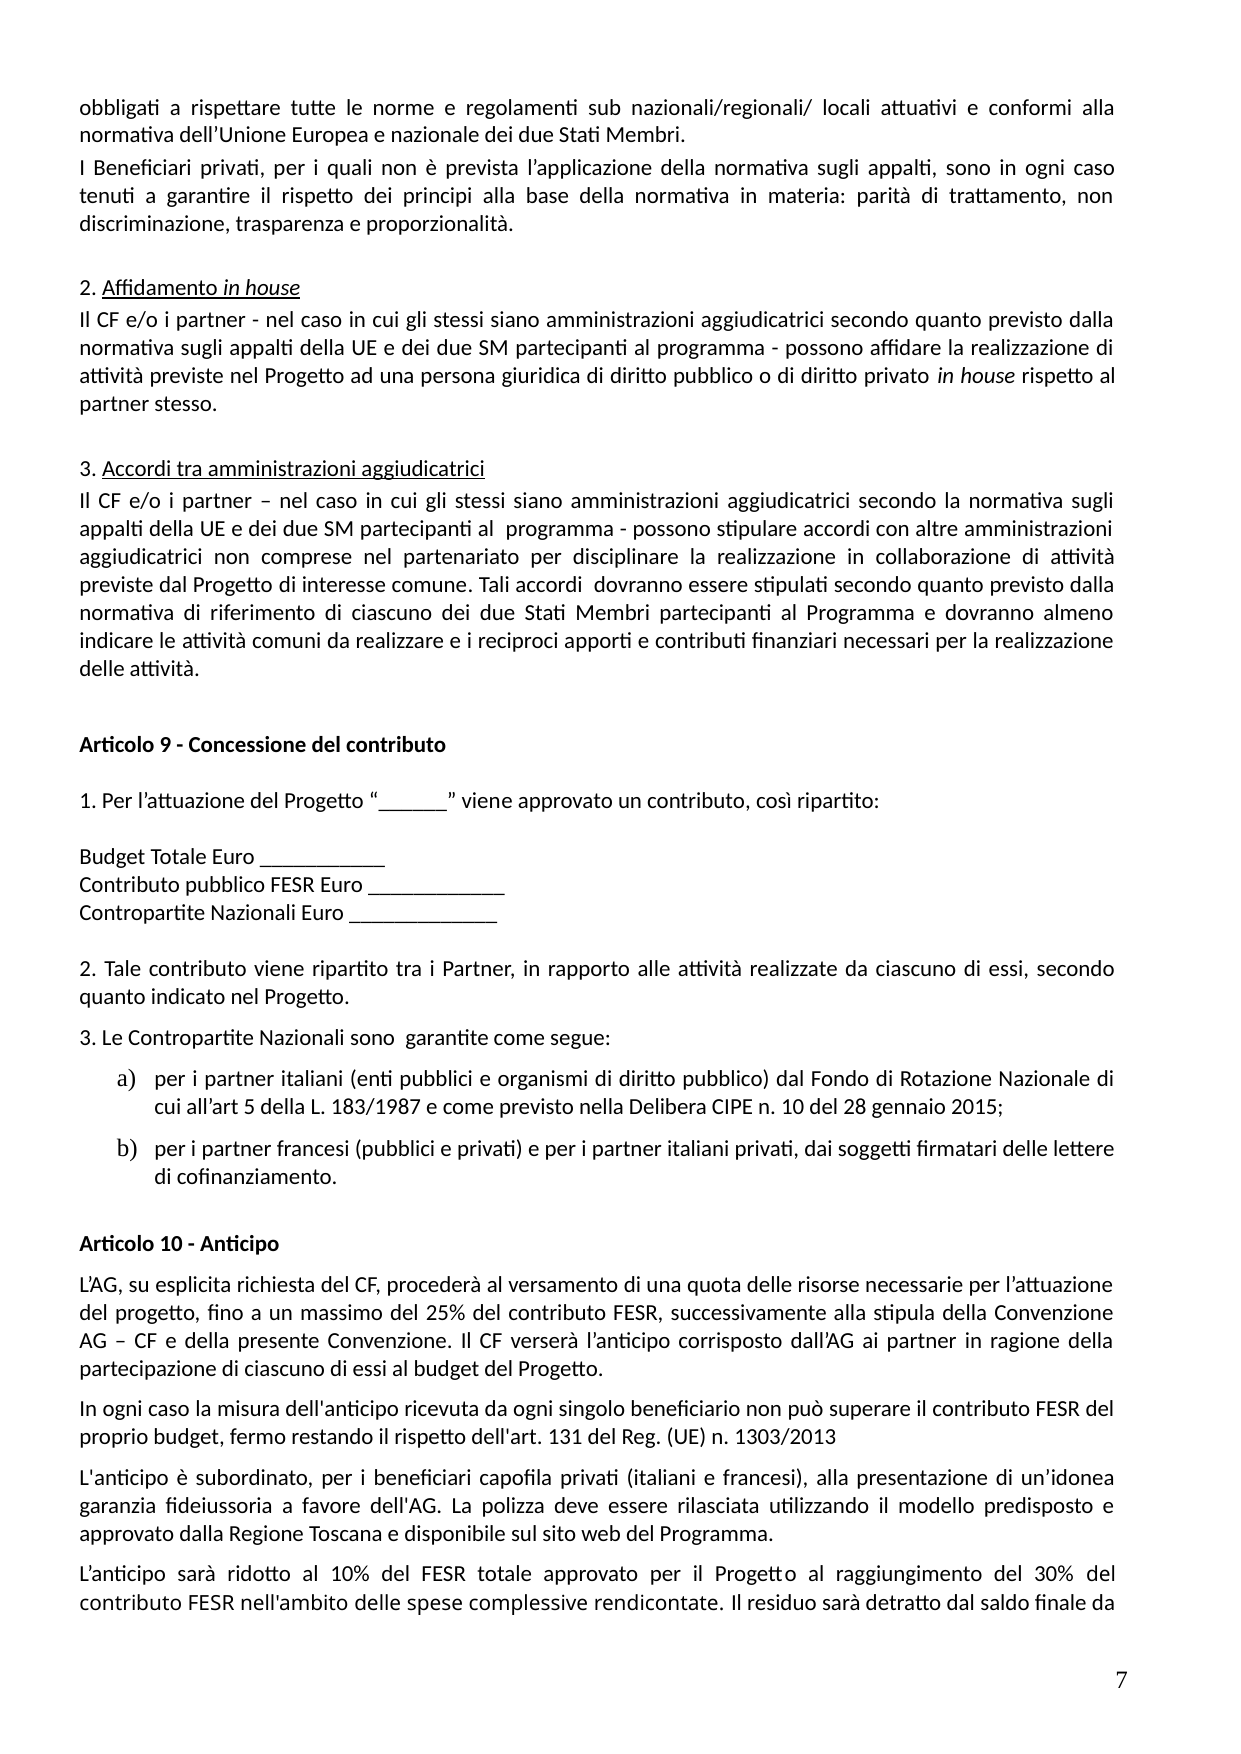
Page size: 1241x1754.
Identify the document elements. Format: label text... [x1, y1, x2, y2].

table_cell Articolo 9 - Concessione del contributo 1. Per l’attuazione del Progetto “______” viene approvato un contributo, così ripartito: Budget Totale Euro ___________ Contributo pubblico FESR Euro ____________ Contropartite Nazionali Euro _____________ 2. Tale contributo viene ripartito tra i Partner, in rapporto alle attività realizzate da ciascuno di essi, secondo quanto indicato nel Progetto. 3. Le Contropartite Nazionali sono garantite come segue: per i partner italiani (enti pubblici e organismi di diritto pubblico) dal Fondo di Rotazione Nazionale di cui all’art 5 della L. 183/1987 e come previsto nella Delibera CIPE n. 10 del 28 gennaio 2015; per i partner francesi (pubblici e privati) e per i partner italiani privati, dai soggetti firmatari delle lettere di cofinanziamento. [74, 724, 1122, 1224]
table_cell obbligati a rispettare tutte le norme e regolamenti sub nazionali/regionali/ locali attuativi e conformi alla normativa dell’Unione Europea e nazionale dei due Stati Membri. I Beneficiari privati, per i quali non è prevista l’applicazione della normativa sugli appalti, sono in ogni caso tenuti a garantire il rispetto dei principi alla base della normativa in materia: parità di trattamento, non discriminazione, trasparenza e proporzionalità. 2. Affidamento in house Il CF e/o i partner - nel caso in cui gli stessi siano amministrazioni aggiudicatrici secondo quanto previsto dalla normativa sugli appalti della UE e dei due SM partecipanti al programma - possono affidare la realizzazione di attività previste nel Progetto ad una persona giuridica di diritto pubblico o di diritto privato in house rispetto al partner stesso. 3. Accordi tra amministrazioni aggiudicatrici Il CF e/o i partner – nel caso in cui gli stessi siano amministrazioni aggiudicatrici secondo la normativa sugli appalti della UE e dei due SM partecipanti al programma - possono stipulare accordi con altre amministrazioni aggiudicatrici non comprese nel partenariato per disciplinare la realizzazione in collaborazione di attività previste dal Progetto di interesse comune. Tali accordi dovranno essere stipulati secondo quanto previsto dalla normativa di riferimento di ciascuno dei due Stati Membri partecipanti al Programma e dovranno almeno indicare le attività comuni da realizzare e i reciproci apporti e contributi finanziari necessari per la realizzazione delle attività. [74, 83, 1122, 724]
table_cell Articolo 10 - Anticipo L’AG, su esplicita richiesta del CF, procederà al versamento di una quota delle risorse necessarie per l’attuazione del progetto, fino a un massimo del 25% del contributo FESR, successivamente alla stipula della Convenzione AG – CF e della presente Convenzione. Il CF verserà l’anticipo corrisposto dall’AG ai partner in ragione della partecipazione di ciascuno di essi al budget del Progetto. In ogni caso la misura dell'anticipo ricevuta da ogni singolo beneficiario non può superare il contributo FESR del proprio budget, fermo restando il rispetto dell'art. 131 del Reg. (UE) n. 1303/2013 L'anticipo è subordinato, per i beneficiari capofila privati (italiani e francesi), alla presentazione di un’idonea garanzia fideiussoria a favore dell'AG. La polizza deve essere rilasciata utilizzando il modello predisposto e approvato dalla Regione Toscana e disponibile sul sito web del Programma. L’anticipo sarà ridotto al 10% del FESR totale approvato per il Progetto al raggiungimento del 30% del contributo FESR nell'ambito delle spese complessive rendicontate. Il residuo sarà detratto dal saldo finale da [74, 1224, 1122, 1622]
